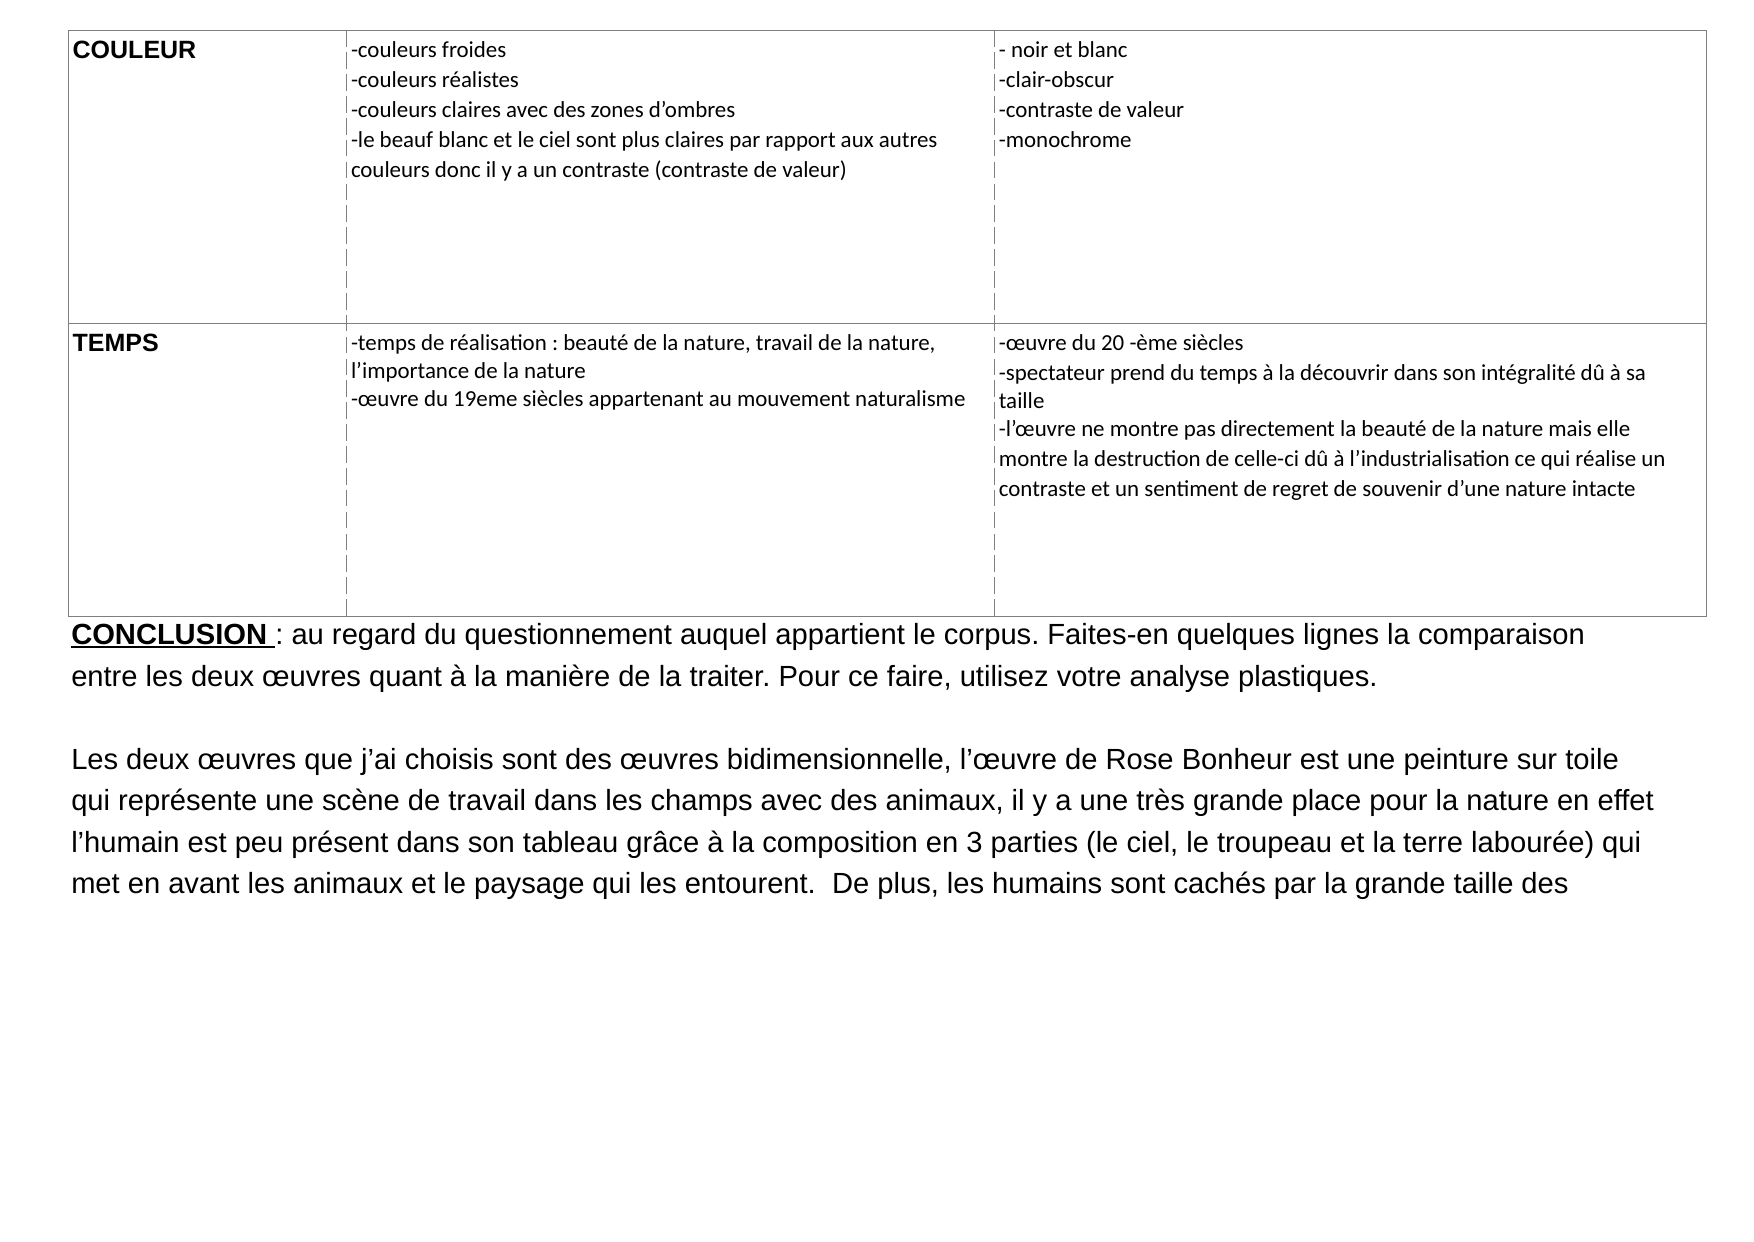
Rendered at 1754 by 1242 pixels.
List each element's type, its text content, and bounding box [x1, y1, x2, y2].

table_cell TEMPS [69, 324, 346, 616]
table_cell -couleurs froides -couleurs réalistes -couleurs claires avec des zones d’ombres -le beauf blanc et le ciel sont plus claires par rapport aux autres couleurs donc il y a un contraste (contraste de valeur) [346, 31, 994, 323]
table_cell COULEUR [69, 31, 346, 323]
table_cell -temps de réalisation : beauté de la nature, travail de la nature, l’importance de la nature -œuvre du 19eme siècles appartenant au mouvement naturalisme [346, 324, 994, 616]
table_cell - noir et blanc -clair-obscur -contraste de valeur -monochrome [994, 31, 1706, 323]
text Les deux œuvres que j’ai choisis sont des œuvres bidimensionnelle, l’œuvre de Rose Bonheur est une peinture sur toile qui représente une scène de travail dans les champs avec des animaux, il y a une très grande place pour la nature en effet l’humain est peu présent dans son tableau grâce à la composition en 3 parties (le ciel, le troupeau et la terre labourée) qui met en avant les animaux et le paysage qui les entourent. De plus, les humains sont cachés par la grande taille des [71, 742, 1659, 900]
table_cell -œuvre du 20 -ème siècles -spectateur prend du temps à la découvrir dans son intégralité dû à sa taille -l’œuvre ne montre pas directement la beauté de la nature mais elle montre la destruction de celle-ci dû à l’industrialisation ce qui réalise un contraste et un sentiment de regret de souvenir d’une nature intacte [994, 324, 1706, 616]
text CONCLUSION : au regard du questionnement auquel appartient le corpus. Faites-en quelques lignes la comparaison entre les deux œuvres quant à la manière de la traiter. Pour ce faire, utilisez votre analyse plastiques. [71, 617, 1659, 692]
